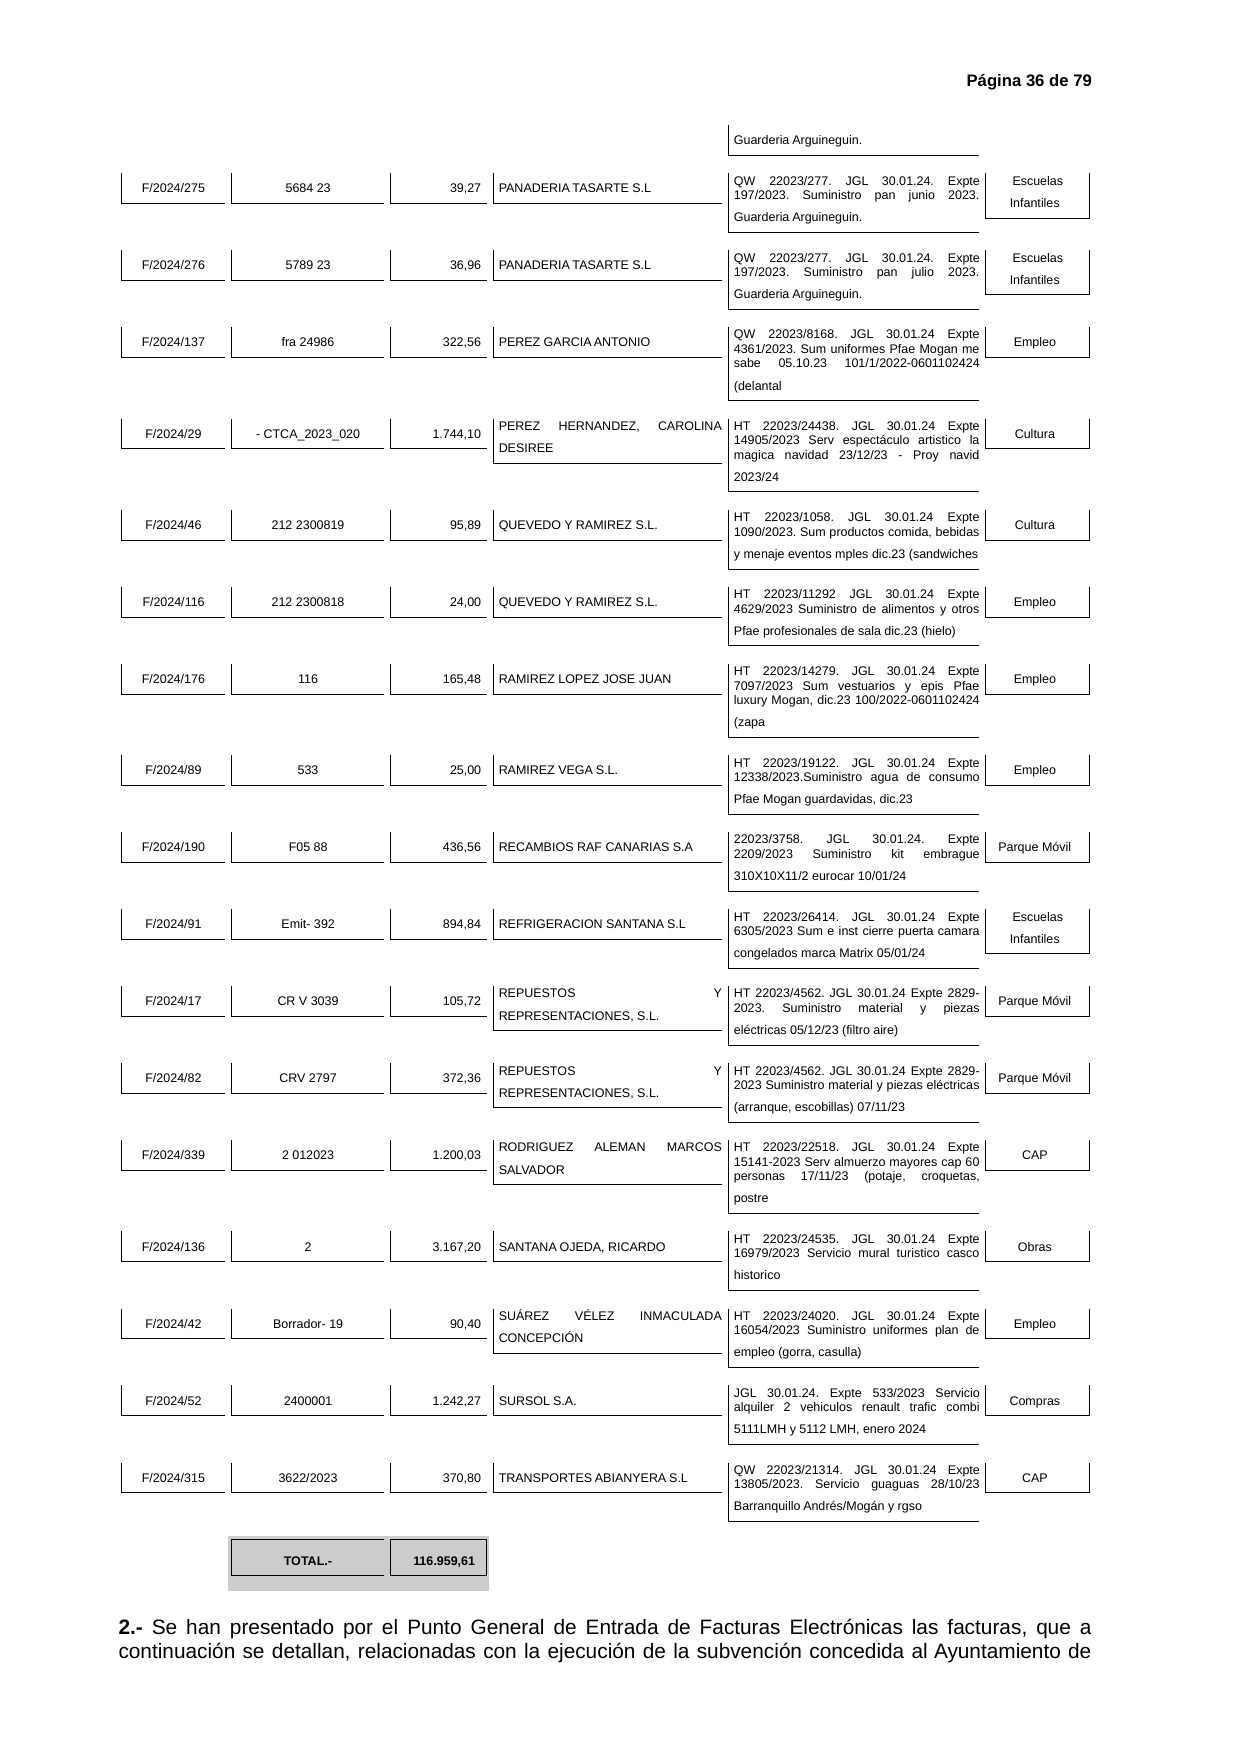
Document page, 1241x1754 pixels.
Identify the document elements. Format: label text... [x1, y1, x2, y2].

table_cell QUEVEDO Y RAMIREZ S.L. [490, 584, 725, 661]
table_cell PANADERIA TASARTE S.L [490, 170, 725, 247]
table_cell F/2024/46 [118, 507, 228, 584]
table_cell QW 22023/8168. JGL 30.01.24 Expte 4361/2023. Sum uniformes Pfae Mogan me sabe 05.10.23 101/1/2022-0601102424 (delantal [725, 324, 982, 416]
table_cell 894,84 [387, 906, 489, 983]
table_cell HT 22023/24535. JGL 30.01.24 Expte 16979/2023 Servicio mural turistico casco historico [725, 1229, 982, 1306]
table_cell Escuelas Infantiles [983, 170, 1092, 247]
table_cell Compras [983, 1383, 1092, 1459]
table_cell Parque Móvil [983, 1060, 1092, 1137]
table_cell F05 88 [228, 829, 387, 906]
table_cell 2 012023 [228, 1137, 387, 1228]
table_cell F/2024/275 [118, 170, 228, 247]
table_cell F/2024/17 [118, 983, 228, 1060]
table_cell [983, 122, 1092, 170]
table_cell TRANSPORTES ABIANYERA S.L [490, 1460, 725, 1536]
table_cell RODRIGUEZ ALEMAN MARCOS SALVADOR [490, 1137, 725, 1228]
table_cell 3622/2023 [228, 1460, 387, 1536]
table_cell F/2024/315 [118, 1460, 228, 1536]
table_cell F/2024/91 [118, 906, 228, 983]
table_cell HT 22023/4562. JGL 30.01.24 Expte 2829-2023. Suministro material y piezas eléctricas 05/12/23 (filtro aire) [725, 983, 982, 1060]
table_cell Empleo [983, 1306, 1092, 1382]
table_cell CRV 2797 [228, 1060, 387, 1137]
table_cell 322,56 [387, 324, 489, 416]
table_cell REFRIGERACION SANTANA S.L [490, 906, 725, 983]
table_cell QW 22023/21314. JGL 30.01.24 Expte 13805/2023. Servicio guaguas 28/10/23 Barranquillo Andrés/Mogán y rgso [725, 1460, 982, 1536]
table_cell F/2024/82 [118, 1060, 228, 1137]
table_cell 116 [228, 661, 387, 752]
table_cell Parque Móvil [983, 983, 1092, 1060]
table_cell 5684 23 [228, 170, 387, 247]
table_cell - CTCA_2023_020 [228, 416, 387, 507]
table_cell 1.744,10 [387, 416, 489, 507]
table_cell 36,96 [387, 247, 489, 324]
table_cell HT 22023/26414. JGL 30.01.24 Expte 6305/2023 Sum e inst cierre puerta camara congelados marca Matrix 05/01/24 [725, 906, 982, 983]
table_cell Escuelas Infantiles [983, 247, 1092, 324]
table_cell 5789 23 [228, 247, 387, 324]
table_cell HT 22023/19122. JGL 30.01.24 Expte 12338/2023.Suministro agua de consumo Pfae Mogan guardavidas, dic.23 [725, 752, 982, 829]
table_cell Cultura [983, 507, 1092, 584]
table_cell Empleo [983, 752, 1092, 829]
table_cell CAP [983, 1460, 1092, 1536]
table_cell F/2024/136 [118, 1229, 228, 1306]
table_cell [725, 1536, 982, 1591]
table_cell F/2024/29 [118, 416, 228, 507]
table_cell HT 22023/1058. JGL 30.01.24 Expte 1090/2023. Sum productos comida, bebidas y menaje eventos mples dic.23 (sandwiches [725, 507, 982, 584]
table_cell RAMIREZ LOPEZ JOSE JUAN [490, 661, 725, 752]
table_cell PEREZ GARCIA ANTONIO [490, 324, 725, 416]
table_cell F/2024/190 [118, 829, 228, 906]
table_cell QW 22023/277. JGL 30.01.24. Expte 197/2023. Suministro pan junio 2023. Guarderia Arguineguin. [725, 170, 982, 247]
table_cell F/2024/339 [118, 1137, 228, 1228]
table_cell Borrador- 19 [228, 1306, 387, 1382]
table_cell 90,40 [387, 1306, 489, 1382]
table_cell Empleo [983, 324, 1092, 416]
table_cell F/2024/42 [118, 1306, 228, 1382]
table_cell SURSOL S.A. [490, 1383, 725, 1459]
table_cell Empleo [983, 661, 1092, 752]
table_cell REPUESTOS Y REPRESENTACIONES, S.L. [490, 983, 725, 1060]
table_cell [118, 1536, 228, 1591]
table_cell HT 22023/24438. JGL 30.01.24 Expte 14905/2023 Serv espectáculo artistico la magica navidad 23/12/23 - Proy navid 2023/24 [725, 416, 982, 507]
table_cell 370,80 [387, 1460, 489, 1536]
table_cell 533 [228, 752, 387, 829]
table_cell 3.167,20 [387, 1229, 489, 1306]
table_cell F/2024/176 [118, 661, 228, 752]
table_cell 39,27 [387, 170, 489, 247]
table_cell PEREZ HERNANDEZ, CAROLINA DESIREE [490, 416, 725, 507]
table_cell CR V 3039 [228, 983, 387, 1060]
table_cell 116.959,61 [387, 1536, 489, 1591]
table_cell 2 [228, 1229, 387, 1306]
table_cell PANADERIA TASARTE S.L [490, 247, 725, 324]
table_cell HT 22023/14279. JGL 30.01.24 Expte 7097/2023 Sum vestuarios y epis Pfae luxury Mogan, dic.23 100/2022-0601102424 (zapa [725, 661, 982, 752]
table_cell Guarderia Arguineguin. [725, 122, 982, 170]
table_cell HT 22023/22518. JGL 30.01.24 Expte 15141-2023 Serv almuerzo mayores cap 60 personas 17/11/23 (potaje, croquetas, postre [725, 1137, 982, 1228]
table_cell QW 22023/277. JGL 30.01.24. Expte 197/2023. Suministro pan julio 2023. Guarderia Arguineguin. [725, 247, 982, 324]
table_cell [228, 122, 387, 170]
table_cell 165,48 [387, 661, 489, 752]
table_cell Cultura [983, 416, 1092, 507]
table_cell 22023/3758. JGL 30.01.24. Expte 2209/2023 Suministro kit embrague 310X10X11/2 eurocar 10/01/24 [725, 829, 982, 906]
table_cell [490, 1536, 725, 1591]
table_cell HT 22023/24020. JGL 30.01.24 Expte 16054/2023 Suministro uniformes plan de empleo (gorra, casulla) [725, 1306, 982, 1382]
table_cell [983, 1536, 1092, 1591]
table_cell [490, 122, 725, 170]
table_cell F/2024/137 [118, 324, 228, 416]
table_cell RECAMBIOS RAF CANARIAS S.A [490, 829, 725, 906]
table_cell 1.242,27 [387, 1383, 489, 1459]
table_cell F/2024/116 [118, 584, 228, 661]
table_cell fra 24986 [228, 324, 387, 416]
table_cell 1.200,03 [387, 1137, 489, 1228]
table_cell F/2024/52 [118, 1383, 228, 1459]
table_cell 436,56 [387, 829, 489, 906]
table_cell HT 22023/11292 JGL 30.01.24 Expte 4629/2023 Suministro de alimentos y otros Pfae profesionales de sala dic.23 (hielo) [725, 584, 982, 661]
table_cell Emit- 392 [228, 906, 387, 983]
table_cell TOTAL.- [228, 1536, 387, 1591]
table_cell Empleo [983, 584, 1092, 661]
table_cell 95,89 [387, 507, 489, 584]
table_cell CAP [983, 1137, 1092, 1228]
table_cell 25,00 [387, 752, 489, 829]
table_cell 2400001 [228, 1383, 387, 1459]
table_cell 212 2300819 [228, 507, 387, 584]
table_cell Escuelas Infantiles [983, 906, 1092, 983]
table_cell 105,72 [387, 983, 489, 1060]
table_cell SUÁREZ VÉLEZ INMACULADA CONCEPCIÓN [490, 1306, 725, 1382]
table_cell F/2024/276 [118, 247, 228, 324]
table_cell F/2024/89 [118, 752, 228, 829]
table_cell SANTANA OJEDA, RICARDO [490, 1229, 725, 1306]
table_cell REPUESTOS Y REPRESENTACIONES, S.L. [490, 1060, 725, 1137]
table_cell HT 22023/4562. JGL 30.01.24 Expte 2829-2023 Suministro material y piezas eléctricas (arranque, escobillas) 07/11/23 [725, 1060, 982, 1137]
table_cell Parque Móvil [983, 829, 1092, 906]
table_cell [387, 122, 489, 170]
table_cell RAMIREZ VEGA S.L. [490, 752, 725, 829]
table_cell [118, 122, 228, 170]
text 2.- Se han presentado por el Punto General de Entrada de Facturas Electrónicas las facturas, que a continuación se detallan, relacionadas con la ejecución de la subvención concedida al Ayuntamiento de [118, 1615, 1092, 1663]
table_cell Obras [983, 1229, 1092, 1306]
table_cell 212 2300818 [228, 584, 387, 661]
table_cell QUEVEDO Y RAMIREZ S.L. [490, 507, 725, 584]
table_cell 24,00 [387, 584, 489, 661]
table_cell 372,36 [387, 1060, 489, 1137]
table_cell JGL 30.01.24. Expte 533/2023 Servicio alquiler 2 vehiculos renault trafic combi 5111LMH y 5112 LMH, enero 2024 [725, 1383, 982, 1459]
